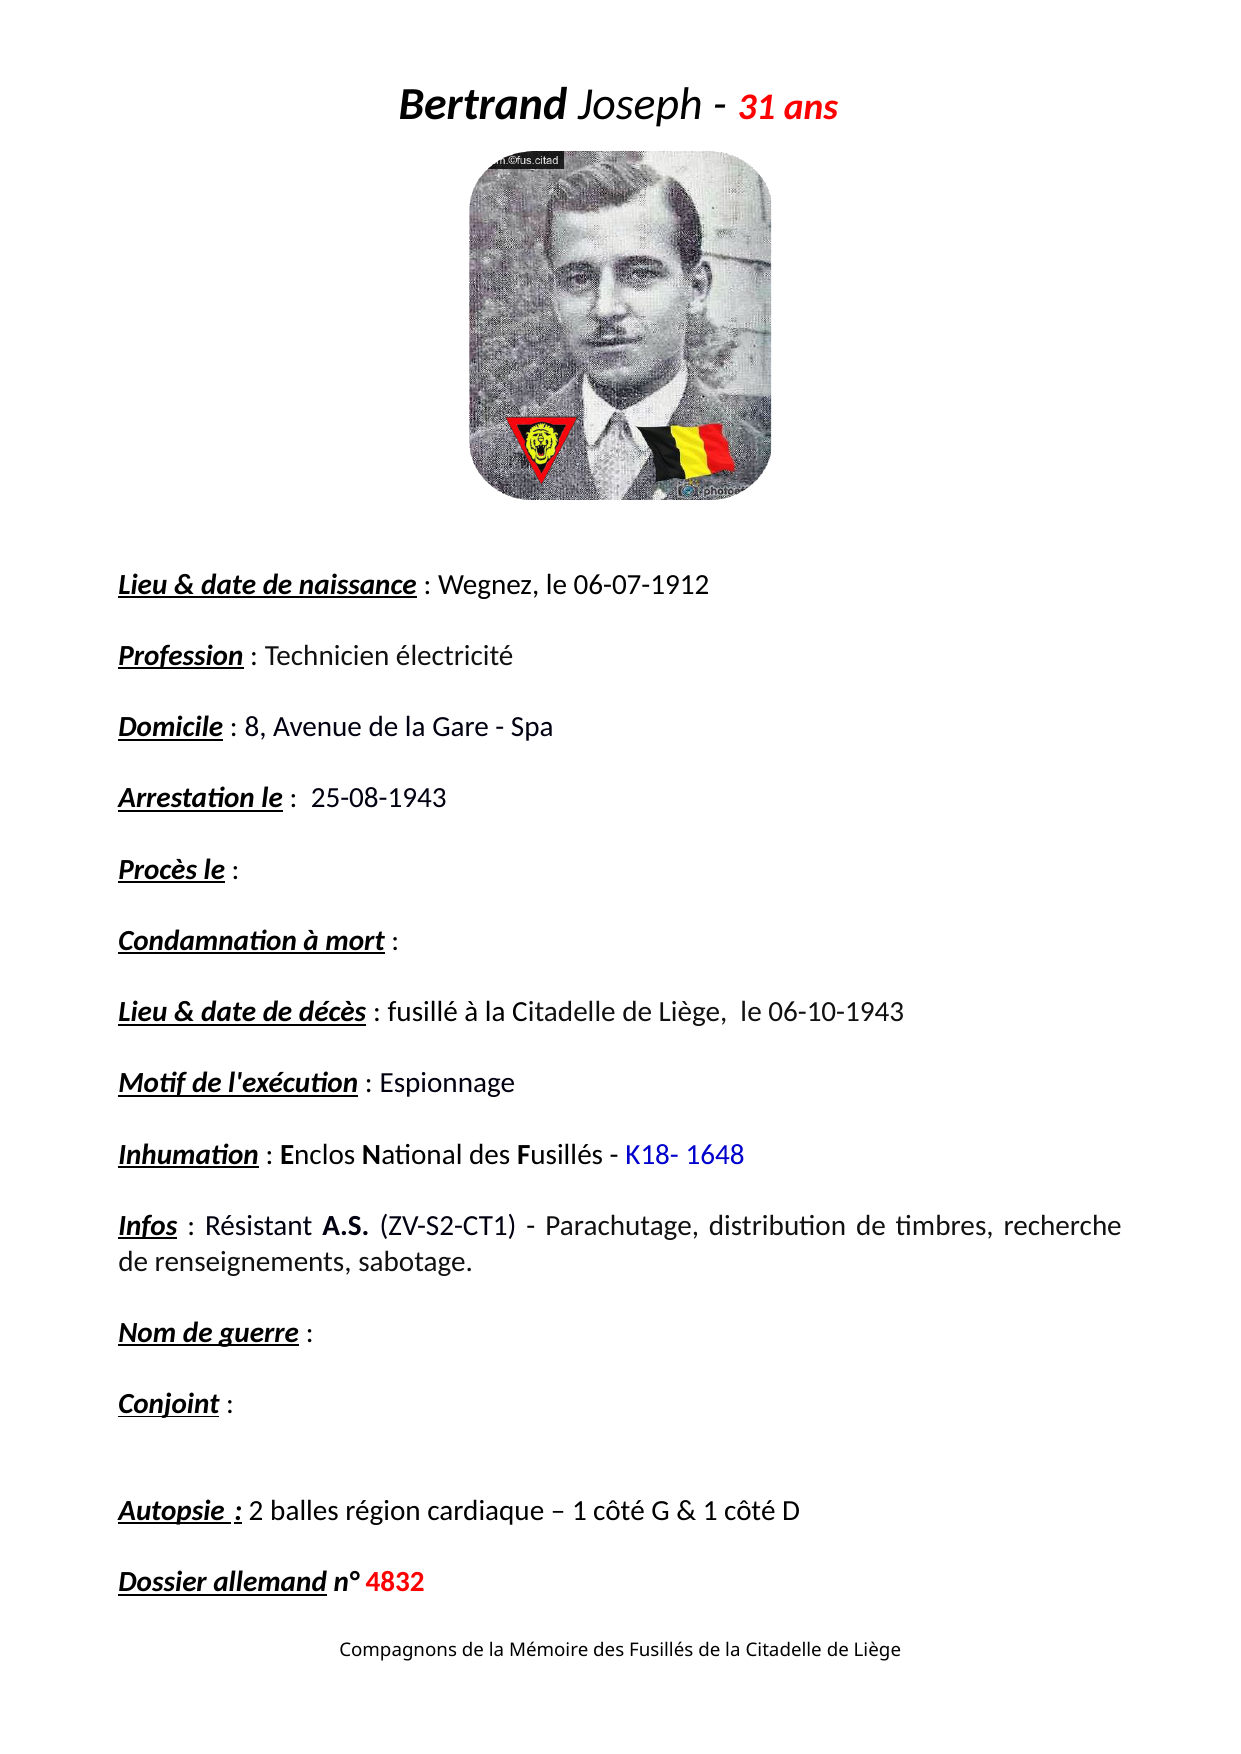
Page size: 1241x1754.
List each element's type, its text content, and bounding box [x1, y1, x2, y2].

text Lieu & date de naissance : Wegnez, le 06-07-1912 [118, 566, 1122, 601]
text Arrestation le : 25-08-1943 [118, 779, 1122, 815]
text Lieu & date de décès : fusillé à la Citadelle de Liège, le 06-10-1943 [118, 993, 1122, 1029]
text Domicile : 8, Avenue de la Gare - Spa [118, 708, 1122, 744]
text Condamnation à mort : [118, 922, 1122, 958]
text Conjoint : [118, 1385, 1122, 1421]
text Procès le : [118, 851, 1122, 886]
text Dossier allemand n° 4832 [118, 1563, 1122, 1599]
text Autopsie : 2 balles région cardiaque – 1 côté G & 1 côté D [118, 1492, 1122, 1528]
text Inhumation : Enclos National des Fusillés - K18- 1648 [118, 1136, 1122, 1171]
text Motif de l'exécution : Espionnage [118, 1064, 1122, 1100]
text Nom de guerre : [118, 1314, 1122, 1349]
text Profession : Technicien électricité [118, 637, 1122, 673]
text Infos : Résistant A.S. (ZV-S2-CT1) - Parachutage, distribution de timbres, recherche de renseignements, sabotage. [118, 1207, 1122, 1278]
text Bertrand Joseph - 31 ans [118, 75, 1122, 131]
